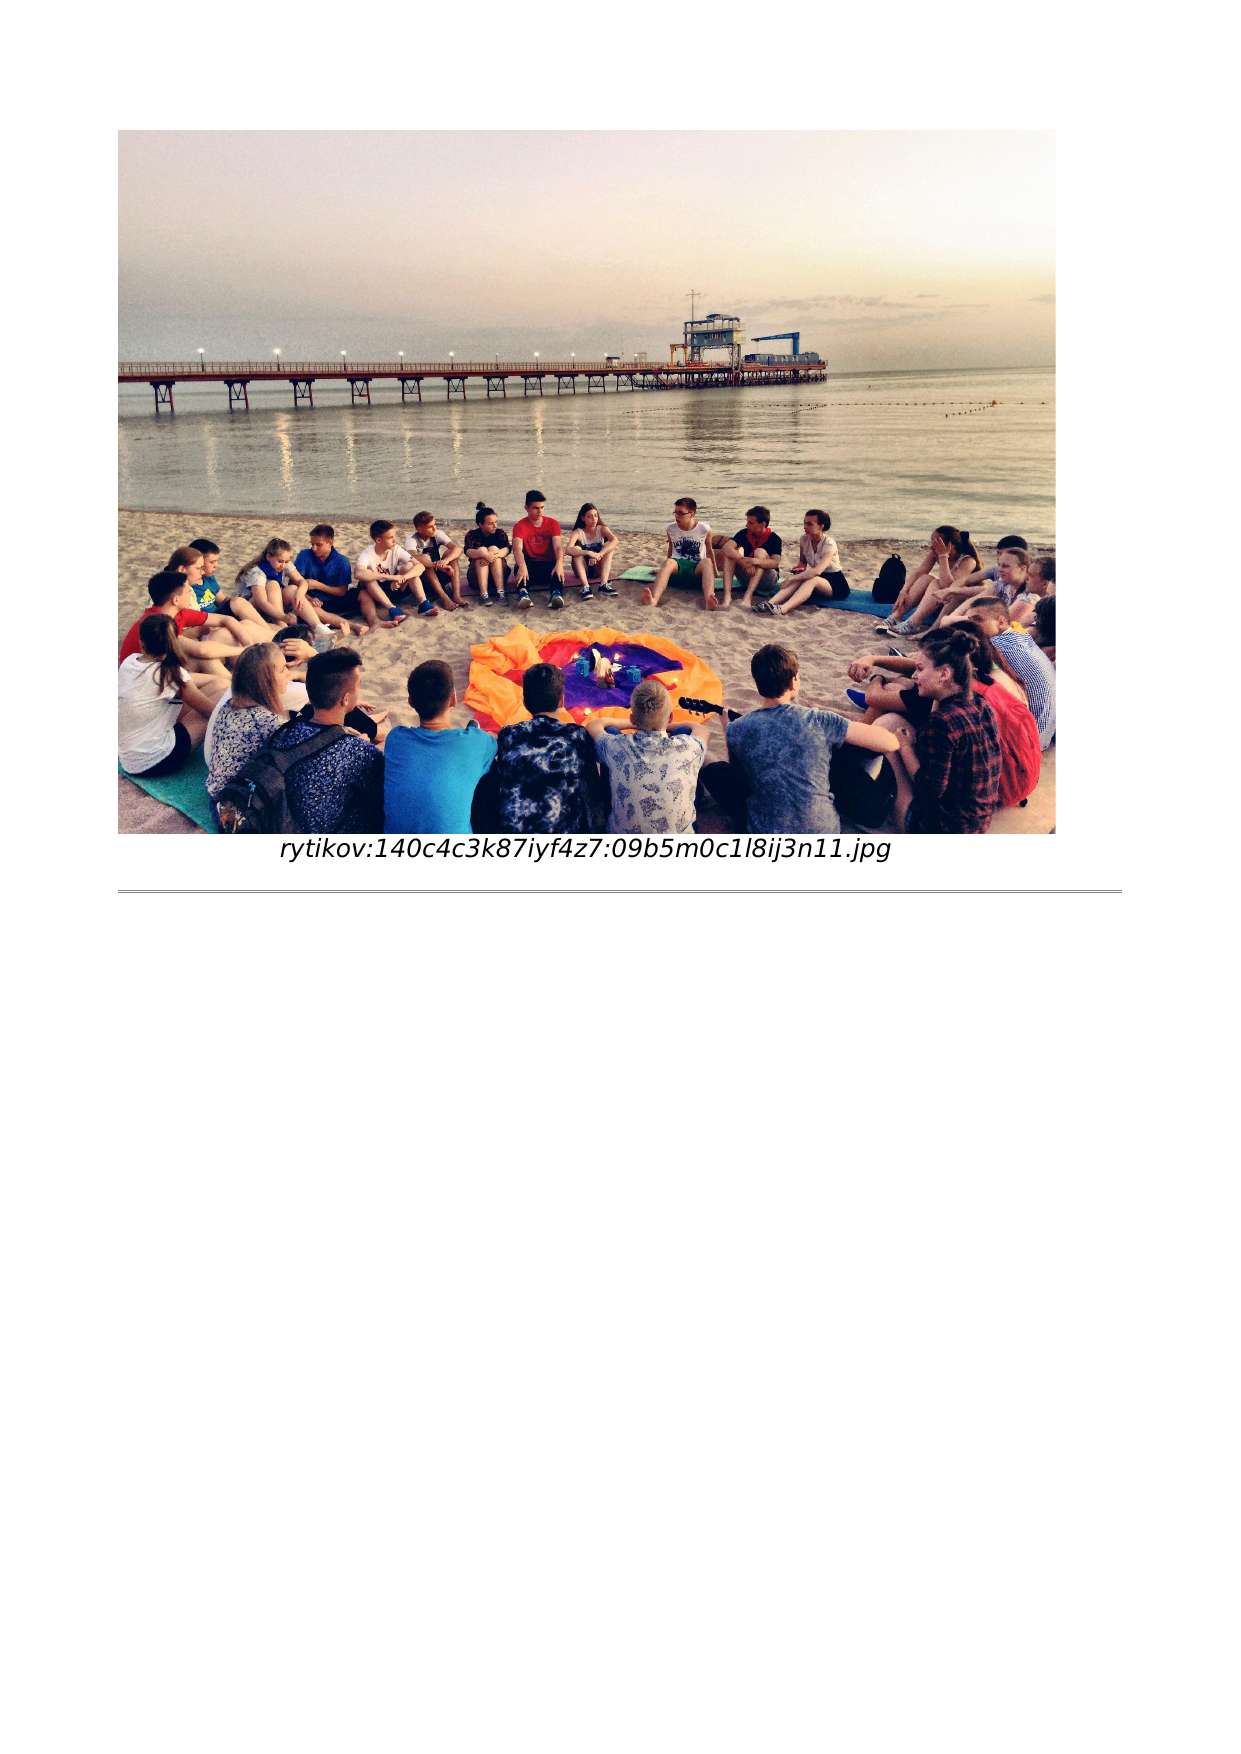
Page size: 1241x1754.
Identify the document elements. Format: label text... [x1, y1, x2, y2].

text rytikov:140c4c3k87iyf4z7:09b5m0c1l8ij3n11.jpg [118, 834, 1056, 863]
picture [118, 130, 1056, 834]
